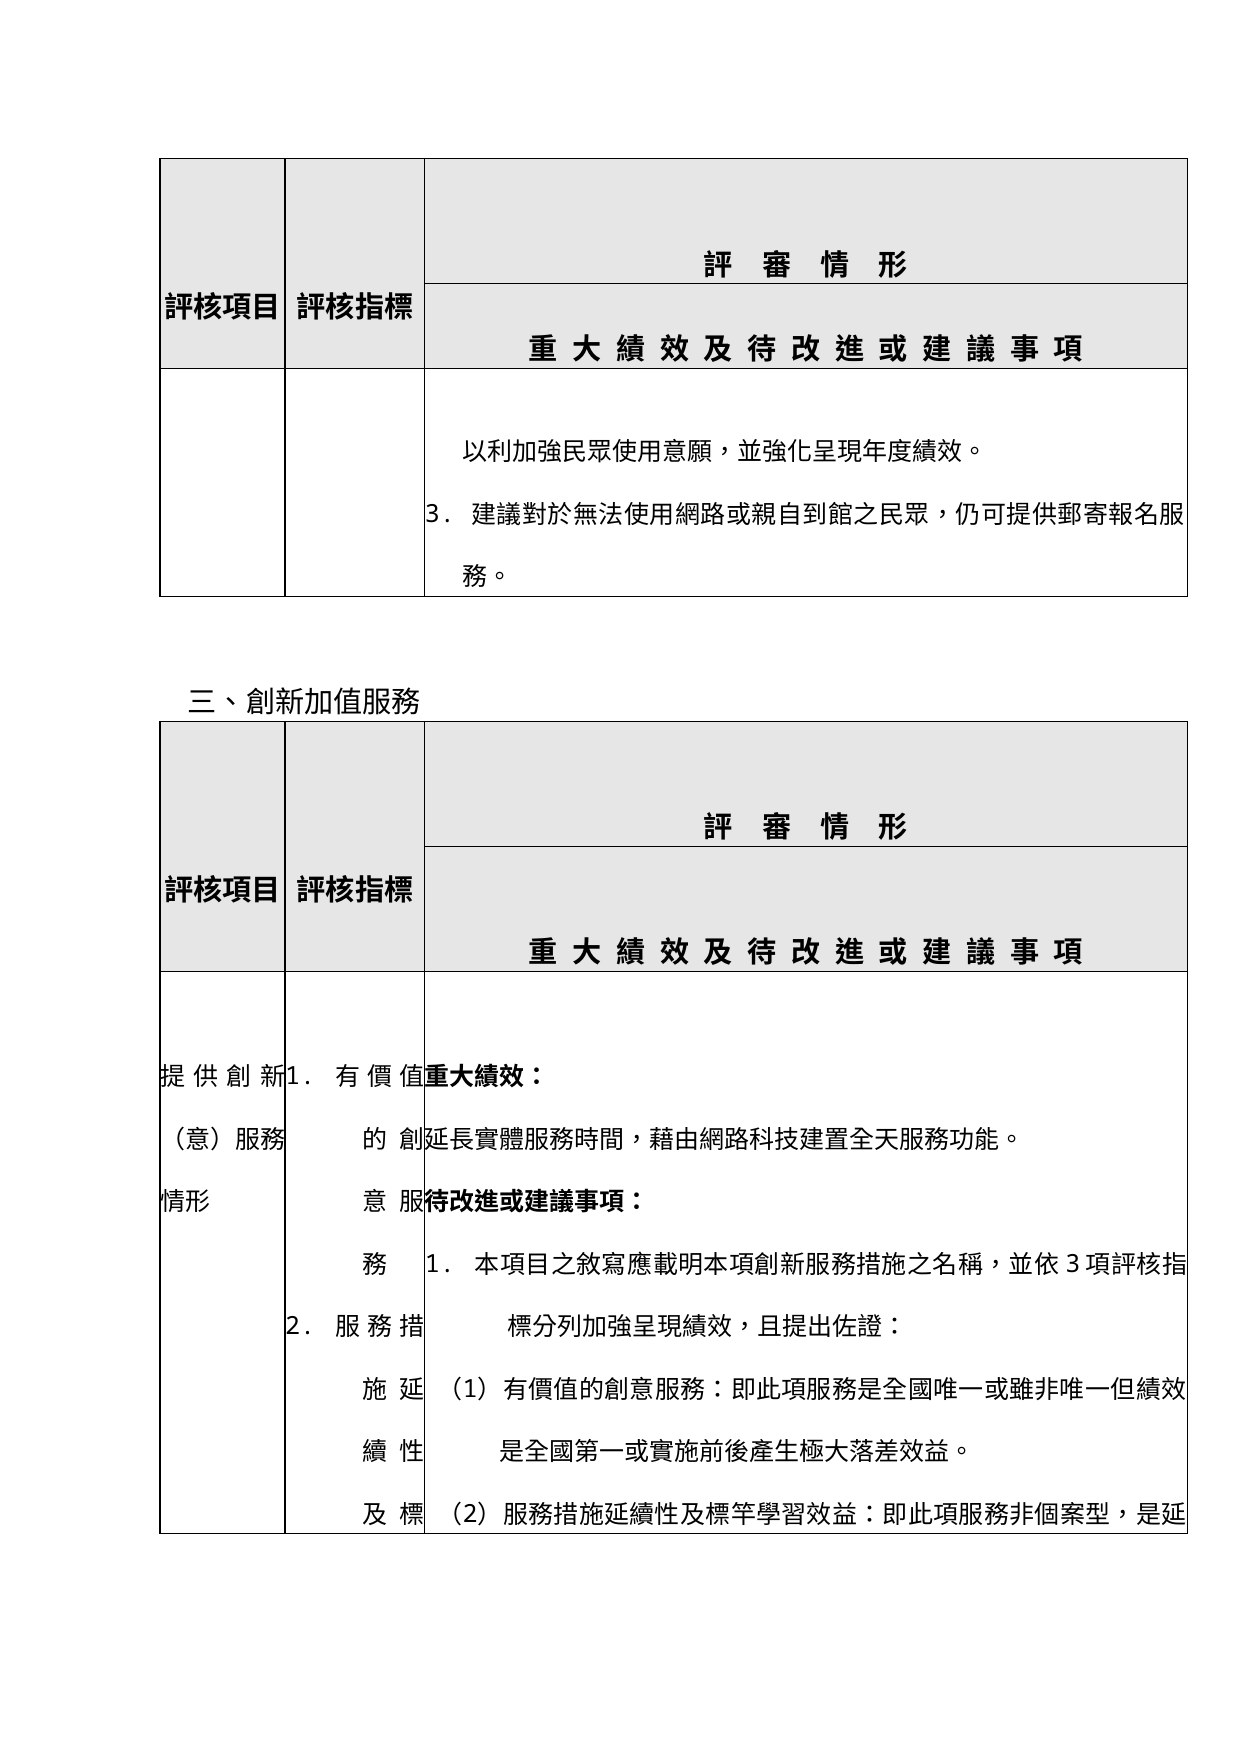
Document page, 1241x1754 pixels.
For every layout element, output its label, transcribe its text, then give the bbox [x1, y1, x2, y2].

table_cell [286, 369, 424, 596]
text 三、創新加值服務 [187, 658, 1053, 721]
table_cell 以利加強民眾使用意願，並強化呈現年度績效。 3. 建議對於無法使用網路或親自到館之民眾，仍可提供郵寄報名服務。 [425, 369, 1187, 596]
table_cell 重 大 績 效 及 待 改 進 或 建 議 事 項 [425, 847, 1187, 971]
table_cell 重大績效： 延長實體服務時間，藉由網路科技建置全天服務功能。 待改進或建議事項： 本項目之敘寫應載明本項創新服務措施之名稱，並依3項評核指標分列加強呈現績效，且提出佐證： （1）有價值的創意服務：即此項服務是全國唯一或雖非唯一但績效是全國第一或實施前後產生極大落差效益。 （2）服務措施延續性及標竿學習效益：即此項服務非個案型，是延 [425, 972, 1187, 1533]
table_header 評 審 情 形 [425, 159, 1187, 283]
table_cell 重 大 績 效 及 待 改 進 或 建 議 事 項 [425, 284, 1187, 368]
table_header 評核指標 [286, 722, 424, 971]
table_header 評核項目 [161, 722, 284, 971]
table_header 評 審 情 形 [425, 722, 1187, 846]
table_cell 提供創新（意）服務情形 [161, 972, 284, 1533]
table_cell [161, 369, 284, 596]
table_header 評核指標 [286, 159, 424, 368]
table_header 評核項目 [161, 159, 284, 368]
table_cell 有價值的創意服務 服務措施延續性及標竿學習推動效益 服務措施執行方法效能性 [286, 972, 424, 1533]
